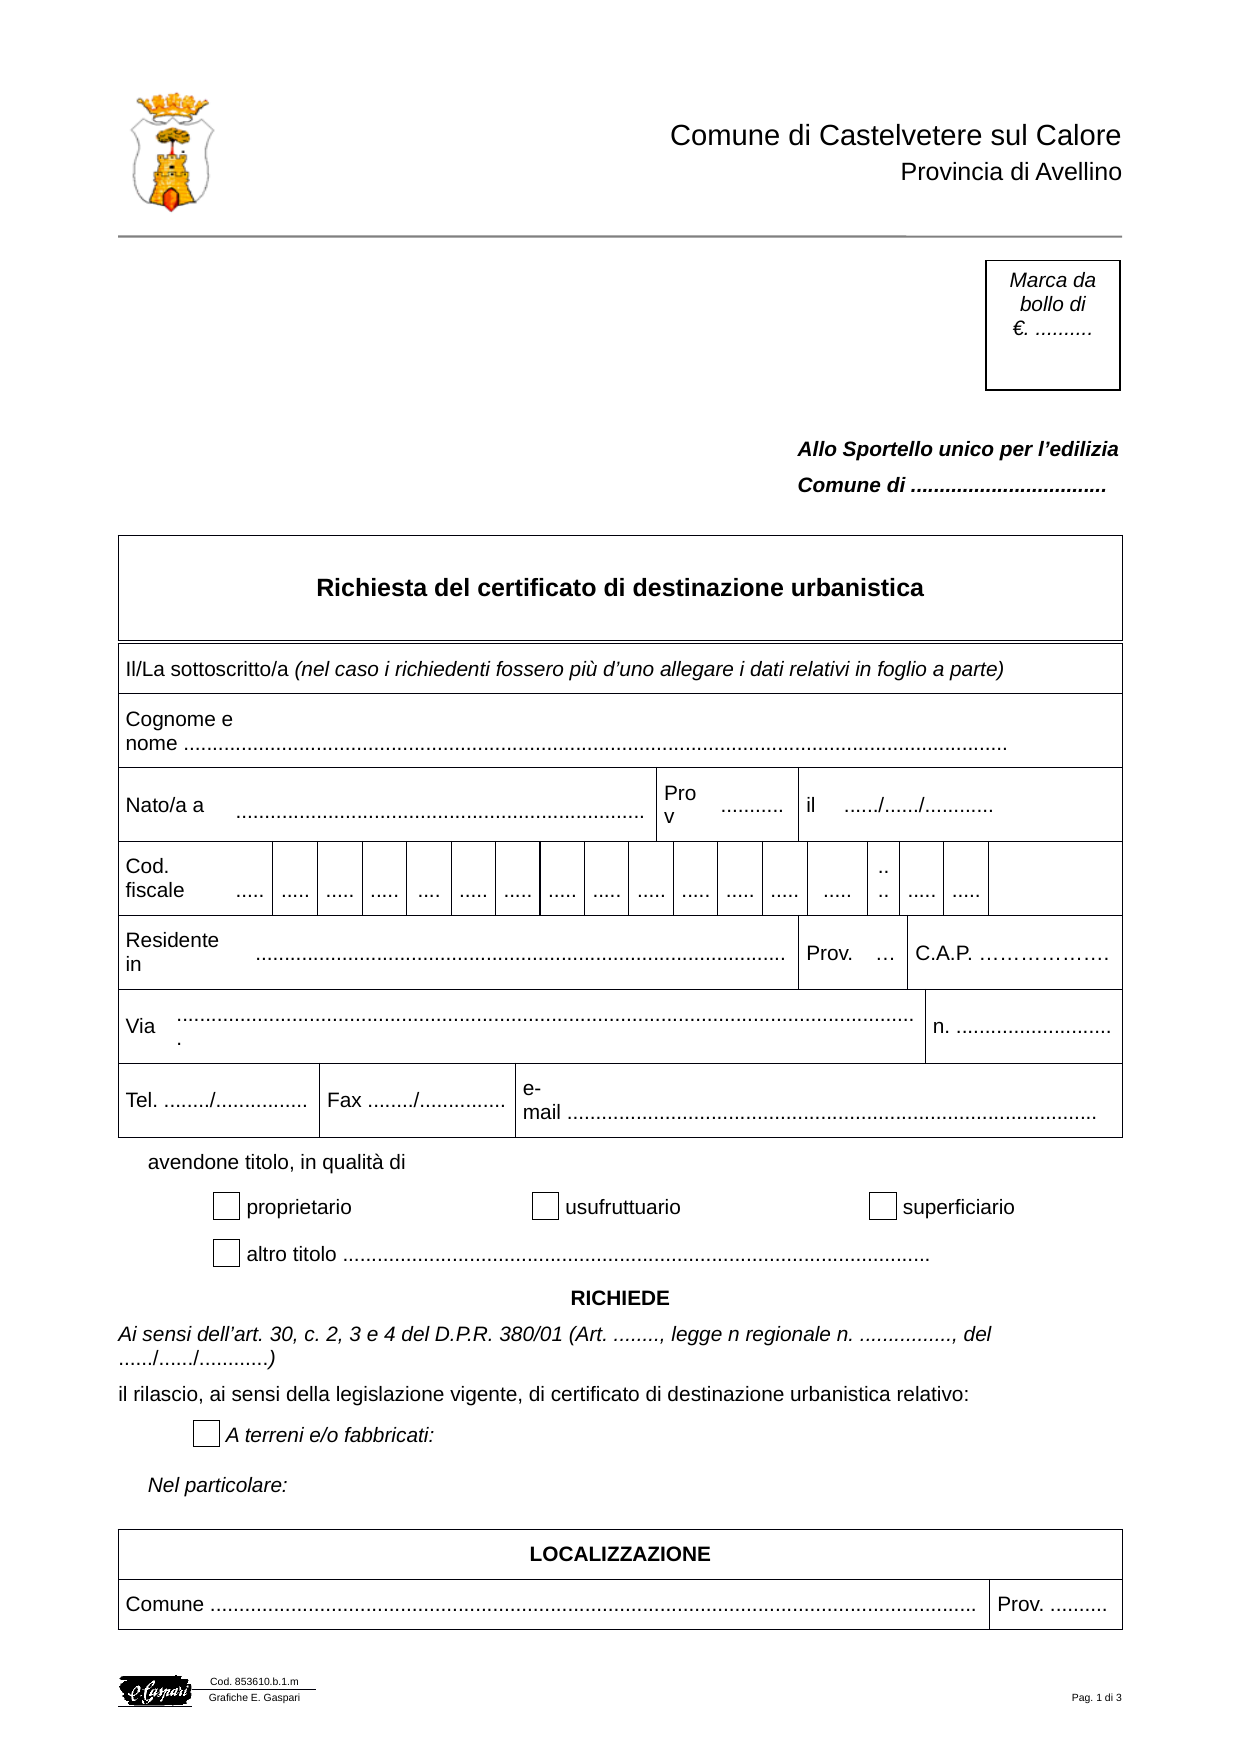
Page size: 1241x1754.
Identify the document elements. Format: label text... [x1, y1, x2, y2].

table_cell Prov [657, 768, 713, 841]
picture [118, 1674, 192, 1706]
table_cell ..... [318, 842, 362, 915]
table_cell ..... [900, 842, 943, 915]
table_cell Tel. ......../................ [119, 1064, 319, 1137]
table_cell Comune ..................................................................................................................................... [119, 1580, 989, 1629]
table_cell Prov. [799, 916, 868, 989]
table_cell ....../....../............ [836, 768, 1122, 841]
text Ai sensi dell’art. 30, c. 2, 3 e 4 del D.P.R. 380/01 (Art. ........, legge n regionale n. ................, del ....../....../............) [118, 1322, 1122, 1370]
table_cell ..... [228, 842, 272, 915]
table_cell .... [407, 842, 451, 915]
table_header Il/La sottoscritto/a (nel caso i richiedenti fossero più d’uno allegare i dati relativi in foglio a parte) [119, 644, 1122, 693]
table_cell Cognome e nome ............................................................................................................................................... [119, 694, 1122, 767]
text Allo Sportello unico per l’edilizia [797, 437, 1122, 461]
table_cell ..... [718, 842, 762, 915]
table_cell ..... [629, 842, 673, 915]
table_cell ............................................................................................ [248, 916, 798, 989]
table_cell ..... [363, 842, 406, 915]
table_cell ....................................................................... [228, 768, 656, 841]
table_cell ..... [541, 842, 584, 915]
text A terreni e/o fabbricati: [192, 1419, 1122, 1447]
text Comune di Castelvetere sul Calore [224, 118, 1122, 152]
table_cell ..... [273, 842, 317, 915]
table_cell n. ........................... [926, 990, 1122, 1063]
text altro titolo ...................................................................................................... [118, 1238, 1122, 1267]
table_cell il [799, 768, 836, 841]
table_cell ..... [763, 842, 807, 915]
text proprietario usufruttuario superficiario [118, 1191, 1122, 1220]
table_cell Via [119, 990, 169, 1063]
text RICHIEDE [118, 1285, 1122, 1309]
table_header LOCALIZZAZIONE [119, 1530, 1122, 1579]
table_cell e-mail ............................................................................................ [516, 1064, 1122, 1137]
table_cell ..... [944, 842, 988, 915]
text Provincia di Avellino [224, 157, 1122, 185]
table_cell ..... [496, 842, 539, 915]
table_cell ................................................................................................................................. [169, 990, 925, 1063]
picture [122, 87, 224, 219]
table_cell ..... [452, 842, 495, 915]
text Comune di .................................. [797, 473, 1122, 497]
table_cell ..... [674, 842, 717, 915]
table_header Richiesta del certificato di destinazione urbanistica [119, 536, 1122, 639]
table_cell ..... [808, 842, 867, 915]
text avendone titolo, in qualità di [118, 1150, 1122, 1174]
table_cell Nato/a a [119, 768, 228, 841]
table_cell ..... [585, 842, 628, 915]
table_cell Prov. .......... [990, 1580, 1122, 1629]
text Nel particolare: [118, 1472, 1122, 1496]
table_cell Cod. fiscale [119, 842, 228, 915]
table_cell Residente in [119, 916, 248, 989]
text il rilascio, ai sensi della legislazione vigente, di certificato di destinazione urbanistica relativo: [118, 1382, 1122, 1406]
table_cell ........... [713, 768, 798, 841]
table_cell Fax ......../............... [320, 1064, 515, 1137]
table_cell … [868, 916, 907, 989]
table_cell [989, 842, 1122, 915]
table_cell .... [868, 842, 899, 915]
table_cell C.A.P. ………………. [908, 916, 1122, 989]
